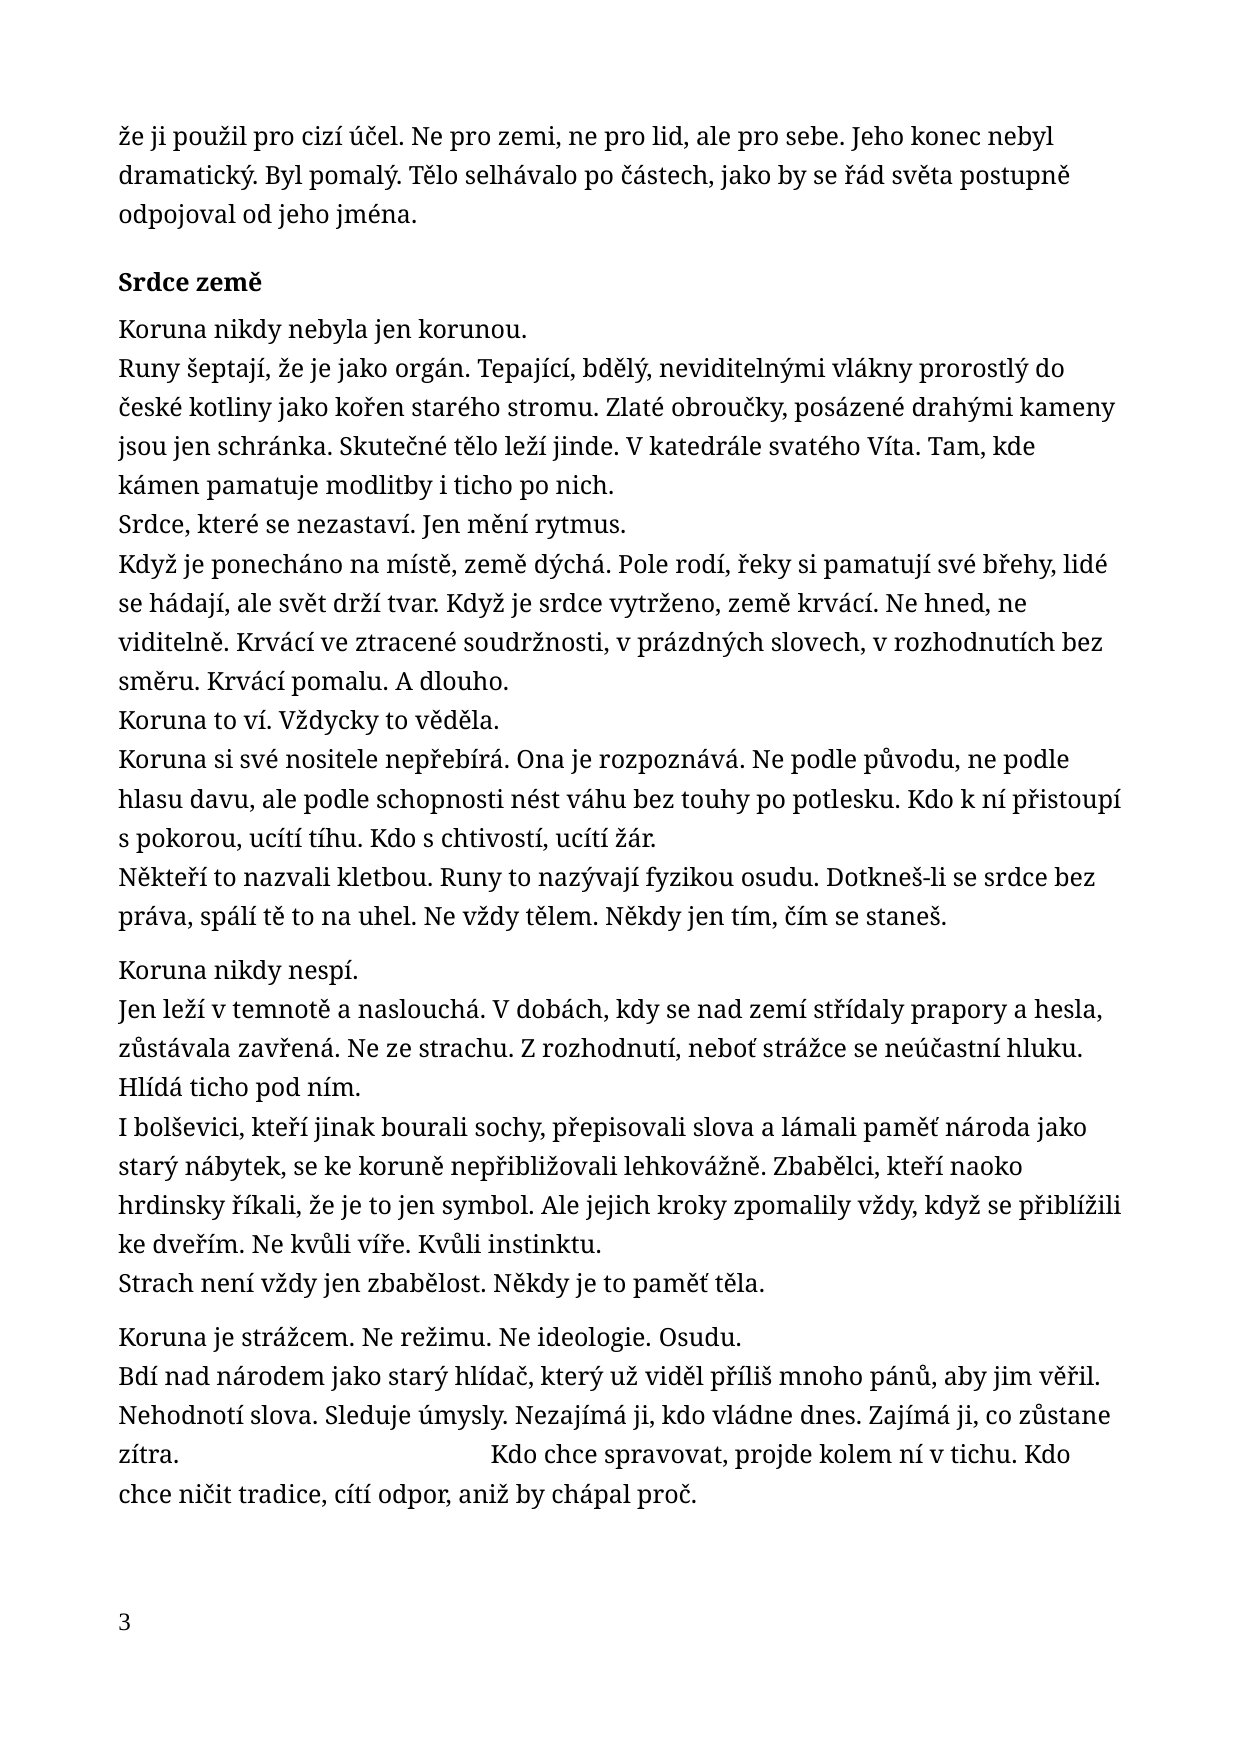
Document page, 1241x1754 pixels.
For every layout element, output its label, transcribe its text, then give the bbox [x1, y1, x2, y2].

text Koruna nikdy nebyla jen korunou. Runy šeptají, že je jako orgán. Tepající, bdělý, neviditelnými vlákny prorostlý do české kotliny jako kořen starého stromu. Zlaté obroučky, posázené drahými kameny jsou jen schránka. Skutečné tělo leží jinde. V katedrále svatého Víta. Tam, kde kámen pamatuje modlitby i ticho po nich. Srdce, které se nezastaví. Jen mění rytmus. Když je ponecháno na místě, země dýchá. Pole rodí, řeky si pamatují své břehy, lidé se hádají, ale svět drží tvar. Když je srdce vytrženo, země krvácí. Ne hned, ne viditelně. Krvácí ve ztracené soudržnosti, v prázdných slovech, v rozhodnutích bez směru. Krvácí pomalu. A dlouho. Koruna to ví. Vždycky to věděla. Koruna si své nositele nepřebírá. Ona je rozpoznává. Ne podle původu, ne podle hlasu davu, ale podle schopnosti nést váhu bez touhy po potlesku. Kdo k ní přistoupí s pokorou, ucítí tíhu. Kdo s chtivostí, ucítí žár. Někteří to nazvali kletbou. Runy to nazývají fyzikou osudu. Dotkneš-li se srdce bez práva, spálí tě to na uhel. Ne vždy tělem. Někdy jen tím, čím se staneš. [118, 311, 1122, 933]
subtitle Srdce země [118, 265, 1122, 299]
text že ji použil pro cizí účel. Ne pro zemi, ne pro lid, ale pro sebe. Jeho konec nebyl dramatický. Byl pomalý. Tělo selhávalo po částech, jako by se řád světa postupně odpojoval od jeho jména. [118, 118, 1122, 231]
text Koruna nikdy nespí. Jen leží v temnotě a naslouchá. V dobách, kdy se nad zemí střídaly prapory a hesla, zůstávala zavřená. Ne ze strachu. Z rozhodnutí, neboť strážce se neúčastní hluku. Hlídá ticho pod ním. I bolševici, kteří jinak bourali sochy, přepisovali slova a lámali paměť národa jako starý nábytek, se ke koruně nepřibližovali lehkovážně. Zbabělci, kteří naoko hrdinsky říkali, že je to jen symbol. Ale jejich kroky zpomalily vždy, když se přiblížili ke dveřím. Ne kvůli víře. Kvůli instinktu. Strach není vždy jen zbabělost. Někdy je to paměť těla. [118, 953, 1122, 1300]
text Koruna je strážcem. Ne režimu. Ne ideologie. Osudu. Bdí nad národem jako starý hlídač, který už viděl příliš mnoho pánů, aby jim věřil. Nehodnotí slova. Sleduje úmysly. Nezajímá ji, kdo vládne dnes. Zajímá ji, co zůstane zítra. Kdo chce spravovat, projde kolem ní v tichu. Kdo chce ničit tradice, cítí odpor, aniž by chápal proč. [118, 1320, 1122, 1510]
